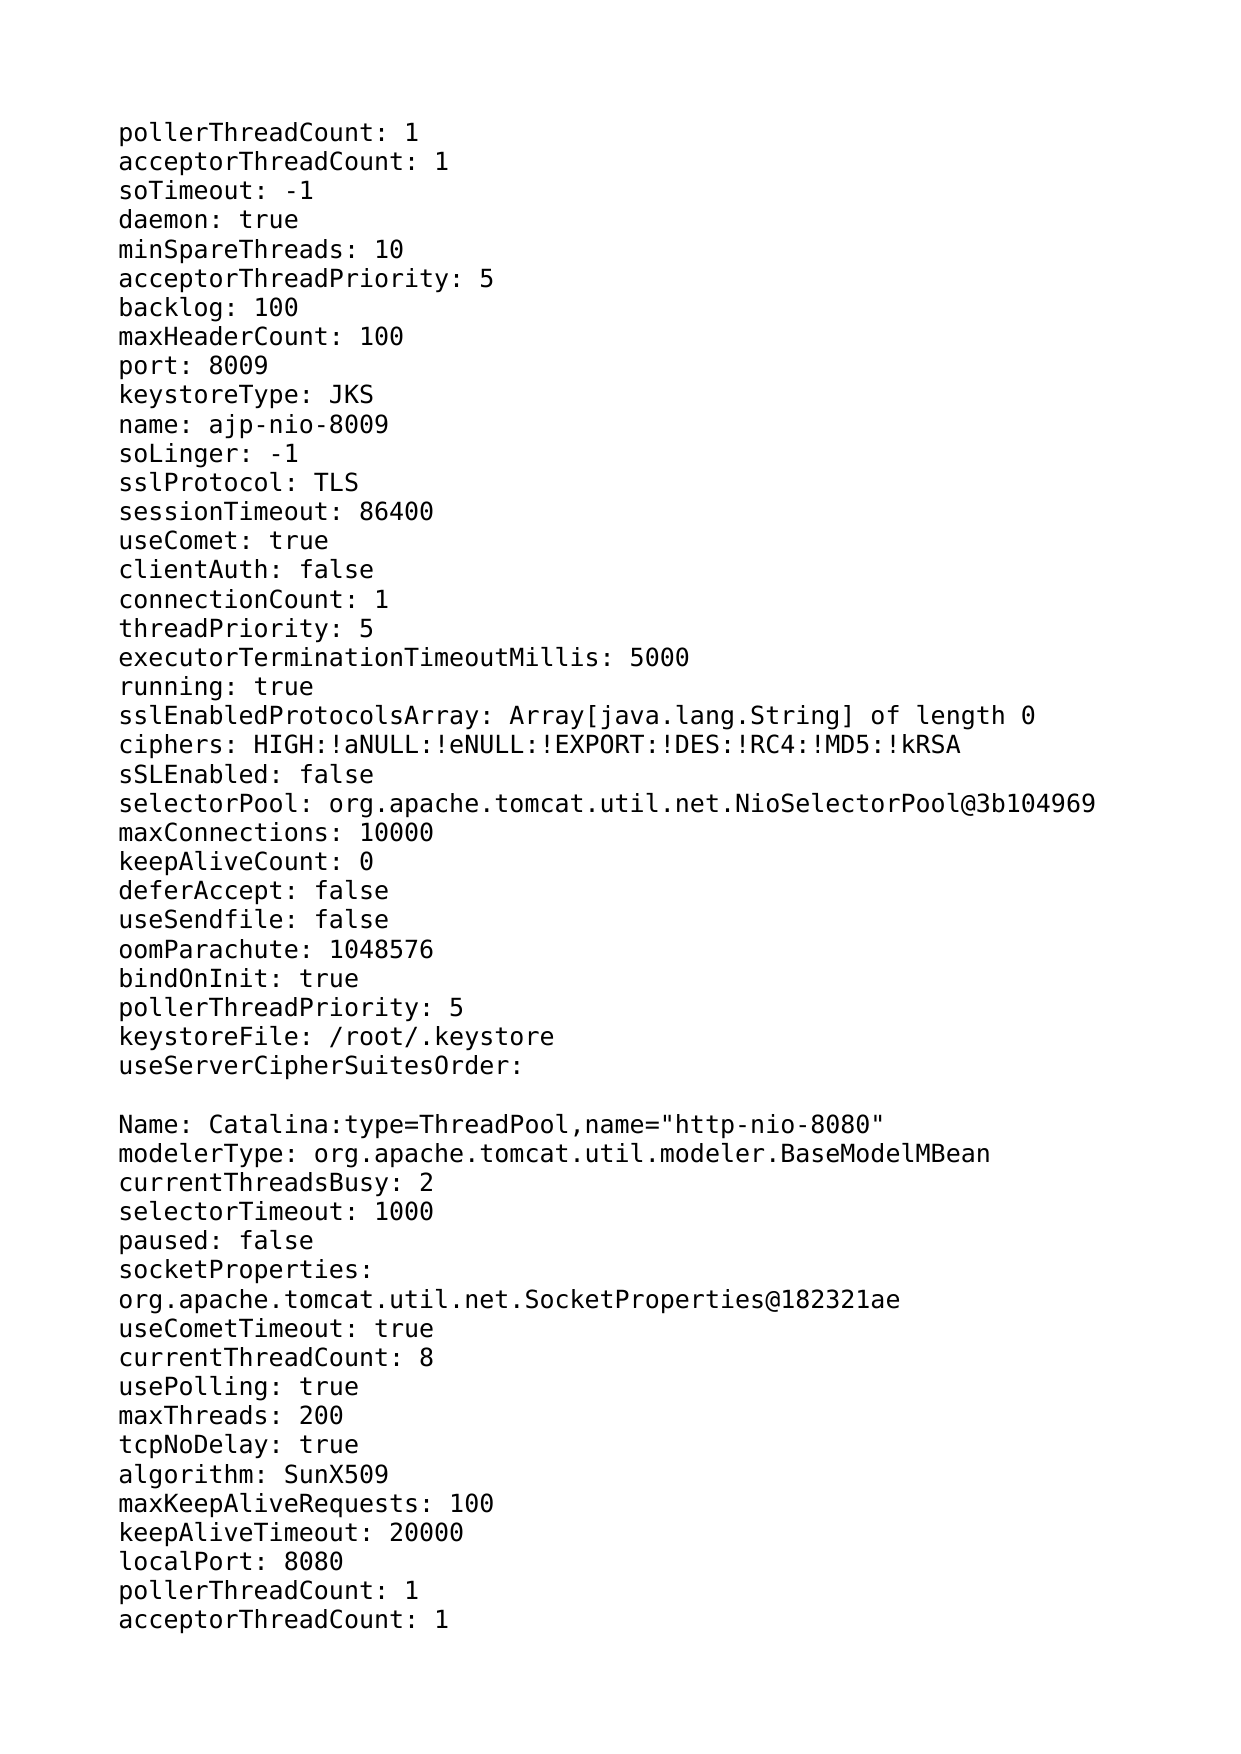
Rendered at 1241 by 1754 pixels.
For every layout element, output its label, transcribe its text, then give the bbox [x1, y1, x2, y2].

text pollerThreadCount: 1 acceptorThreadCount: 1 soTimeout: -1 daemon: true minSpareThreads: 10 acceptorThreadPriority: 5 backlog: 100 maxHeaderCount: 100 port: 8009 keystoreType: JKS name: ajp-nio-8009 soLinger: -1 sslProtocol: TLS sessionTimeout: 86400 useComet: true clientAuth: false connectionCount: 1 threadPriority: 5 executorTerminationTimeoutMillis: 5000 running: true sslEnabledProtocolsArray: Array[java.lang.String] of length 0 ciphers: HIGH:!aNULL:!eNULL:!EXPORT:!DES:!RC4:!MD5:!kRSA sSLEnabled: false selectorPool: org.apache.tomcat.util.net.NioSelectorPool@3b104969 maxConnections: 10000 keepAliveCount: 0 deferAccept: false useSendfile: false oomParachute: 1048576 bindOnInit: true pollerThreadPriority: 5 keystoreFile: /root/.keystore useServerCipherSuitesOrder: Name: Catalina:type=ThreadPool,name="http-nio-8080" modelerType: org.apache.tomcat.util.modeler.BaseModelMBean currentThreadsBusy: 2 selectorTimeout: 1000 paused: false socketProperties: org.apache.tomcat.util.net.SocketProperties@182321ae useCometTimeout: true currentThreadCount: 8 usePolling: true maxThreads: 200 tcpNoDelay: true algorithm: SunX509 maxKeepAliveRequests: 100 keepAliveTimeout: 20000 localPort: 8080 pollerThreadCount: 1 acceptorThreadCount: 1 [118, 118, 1122, 1635]
